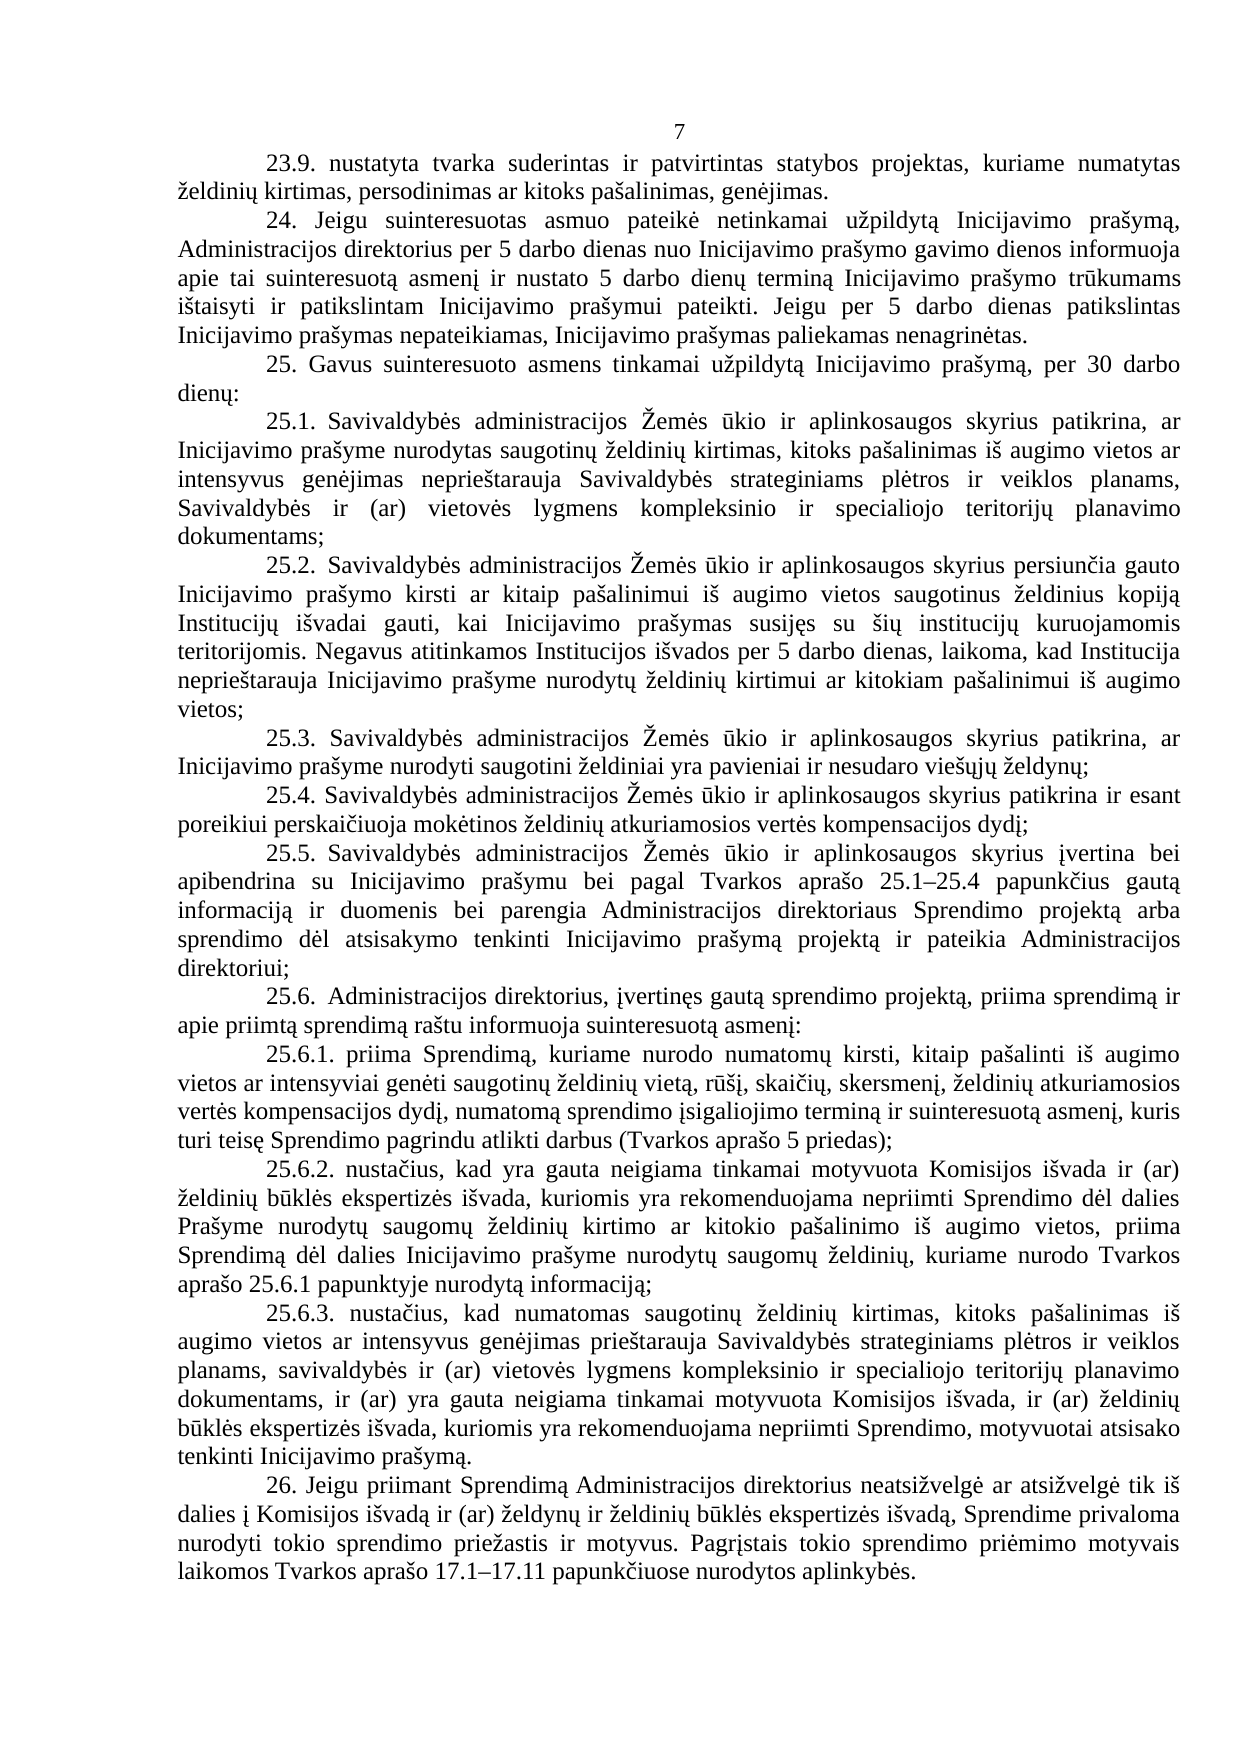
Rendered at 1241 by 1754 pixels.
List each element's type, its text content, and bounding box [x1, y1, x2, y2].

text 25. Gavus suinteresuoto asmens tinkamai užpildytą Inicijavimo prašymą, per 30 darbo dienų: [177, 349, 1181, 406]
text 25.6.3. nustačius, kad numatomas saugotinų želdinių kirtimas, kitoks pašalinimas iš augimo vietos ar intensyvus genėjimas prieštarauja Savivaldybės strateginiams plėtros ir veiklos planams, savivaldybės ir (ar) vietovės lygmens kompleksinio ir specialiojo teritorijų planavimo dokumentams, ir (ar) yra gauta neigiama tinkamai motyvuota Komisijos išvada, ir (ar) želdinių būklės ekspertizės išvada, kuriomis yra rekomenduojama nepriimti Sprendimo, motyvuotai atsisako tenkinti Inicijavimo prašymą. [177, 1298, 1181, 1470]
text 25.5. Savivaldybės administracijos Žemės ūkio ir aplinkosaugos skyrius įvertina bei apibendrina su Inicijavimo prašymu bei pagal Tvarkos aprašo 25.1–25.4 papunkčius gautą informaciją ir duomenis bei parengia Administracijos direktoriaus Sprendimo projektą arba sprendimo dėl atsisakymo tenkinti Inicijavimo prašymą projektą ir pateikia Administracijos direktoriui; [177, 838, 1181, 981]
text 25.6.2. nustačius, kad yra gauta neigiama tinkamai motyvuota Komisijos išvada ir (ar) želdinių būklės ekspertizės išvada, kuriomis yra rekomenduojama nepriimti Sprendimo dėl dalies Prašyme nurodytų saugomų želdinių kirtimo ar kitokio pašalinimo iš augimo vietos, priima Sprendimą dėl dalies Inicijavimo prašyme nurodytų saugomų želdinių, kuriame nurodo Tvarkos aprašo 25.6.1 papunktyje nurodytą informaciją; [177, 1154, 1181, 1298]
text 25.2. Savivaldybės administracijos Žemės ūkio ir aplinkosaugos skyrius persiunčia gauto Inicijavimo prašymo kirsti ar kitaip pašalinimui iš augimo vietos saugotinus želdinius kopiją Institucijų išvadai gauti, kai Inicijavimo prašymas susijęs su šių institucijų kuruojamomis teritorijomis. Negavus atitinkamos Institucijos išvados per 5 darbo dienas, laikoma, kad Institucija neprieštarauja Inicijavimo prašyme nurodytų želdinių kirtimui ar kitokiam pašalinimui iš augimo vietos; [177, 550, 1181, 723]
text 23.9. nustatyta tvarka suderintas ir patvirtintas statybos projektas, kuriame numatytas želdinių kirtimas, persodinimas ar kitoks pašalinimas, genėjimas. [177, 148, 1181, 205]
text 24. Jeigu suinteresuotas asmuo pateikė netinkamai užpildytą Inicijavimo prašymą, Administracijos direktorius per 5 darbo dienas nuo Inicijavimo prašymo gavimo dienos informuoja apie tai suinteresuotą asmenį ir nustato 5 darbo dienų terminą Inicijavimo prašymo trūkumams ištaisyti ir patikslintam Inicijavimo prašymui pateikti. Jeigu per 5 darbo dienas patikslintas Inicijavimo prašymas nepateikiamas, Inicijavimo prašymas paliekamas nenagrinėtas. [177, 205, 1181, 349]
text 25.6. Administracijos direktorius, įvertinęs gautą sprendimo projektą, priima sprendimą ir apie priimtą sprendimą raštu informuoja suinteresuotą asmenį: [177, 981, 1181, 1039]
text 25.3. Savivaldybės administracijos Žemės ūkio ir aplinkosaugos skyrius patikrina, ar Inicijavimo prašyme nurodyti saugotini želdiniai yra pavieniai ir nesudaro viešųjų želdynų; [177, 723, 1181, 780]
text 25.6.1. priima Sprendimą, kuriame nurodo numatomų kirsti, kitaip pašalinti iš augimo vietos ar intensyviai genėti saugotinų želdinių vietą, rūšį, skaičių, skersmenį, želdinių atkuriamosios vertės kompensacijos dydį, numatomą sprendimo įsigaliojimo terminą ir suinteresuotą asmenį, kuris turi teisę Sprendimo pagrindu atlikti darbus (Tvarkos aprašo 5 priedas); [177, 1039, 1181, 1154]
text 25.4. Savivaldybės administracijos Žemės ūkio ir aplinkosaugos skyrius patikrina ir esant poreikiui perskaičiuoja mokėtinos želdinių atkuriamosios vertės kompensacijos dydį; [177, 780, 1181, 838]
text 26. Jeigu priimant Sprendimą Administracijos direktorius neatsižvelgė ar atsižvelgė tik iš dalies į Komisijos išvadą ir (ar) želdynų ir želdinių būklės ekspertizės išvadą, Sprendime privaloma nurodyti tokio sprendimo priežastis ir motyvus. Pagrįstais tokio sprendimo priėmimo motyvais laikomos Tvarkos aprašo 17.1–17.11 papunkčiuose nurodytos aplinkybės. [177, 1470, 1181, 1585]
text 25.1. Savivaldybės administracijos Žemės ūkio ir aplinkosaugos skyrius patikrina, ar Inicijavimo prašyme nurodytas saugotinų želdinių kirtimas, kitoks pašalinimas iš augimo vietos ar intensyvus genėjimas neprieštarauja Savivaldybės strateginiams plėtros ir veiklos planams, Savivaldybės ir (ar) vietovės lygmens kompleksinio ir specialiojo teritorijų planavimo dokumentams; [177, 406, 1181, 550]
